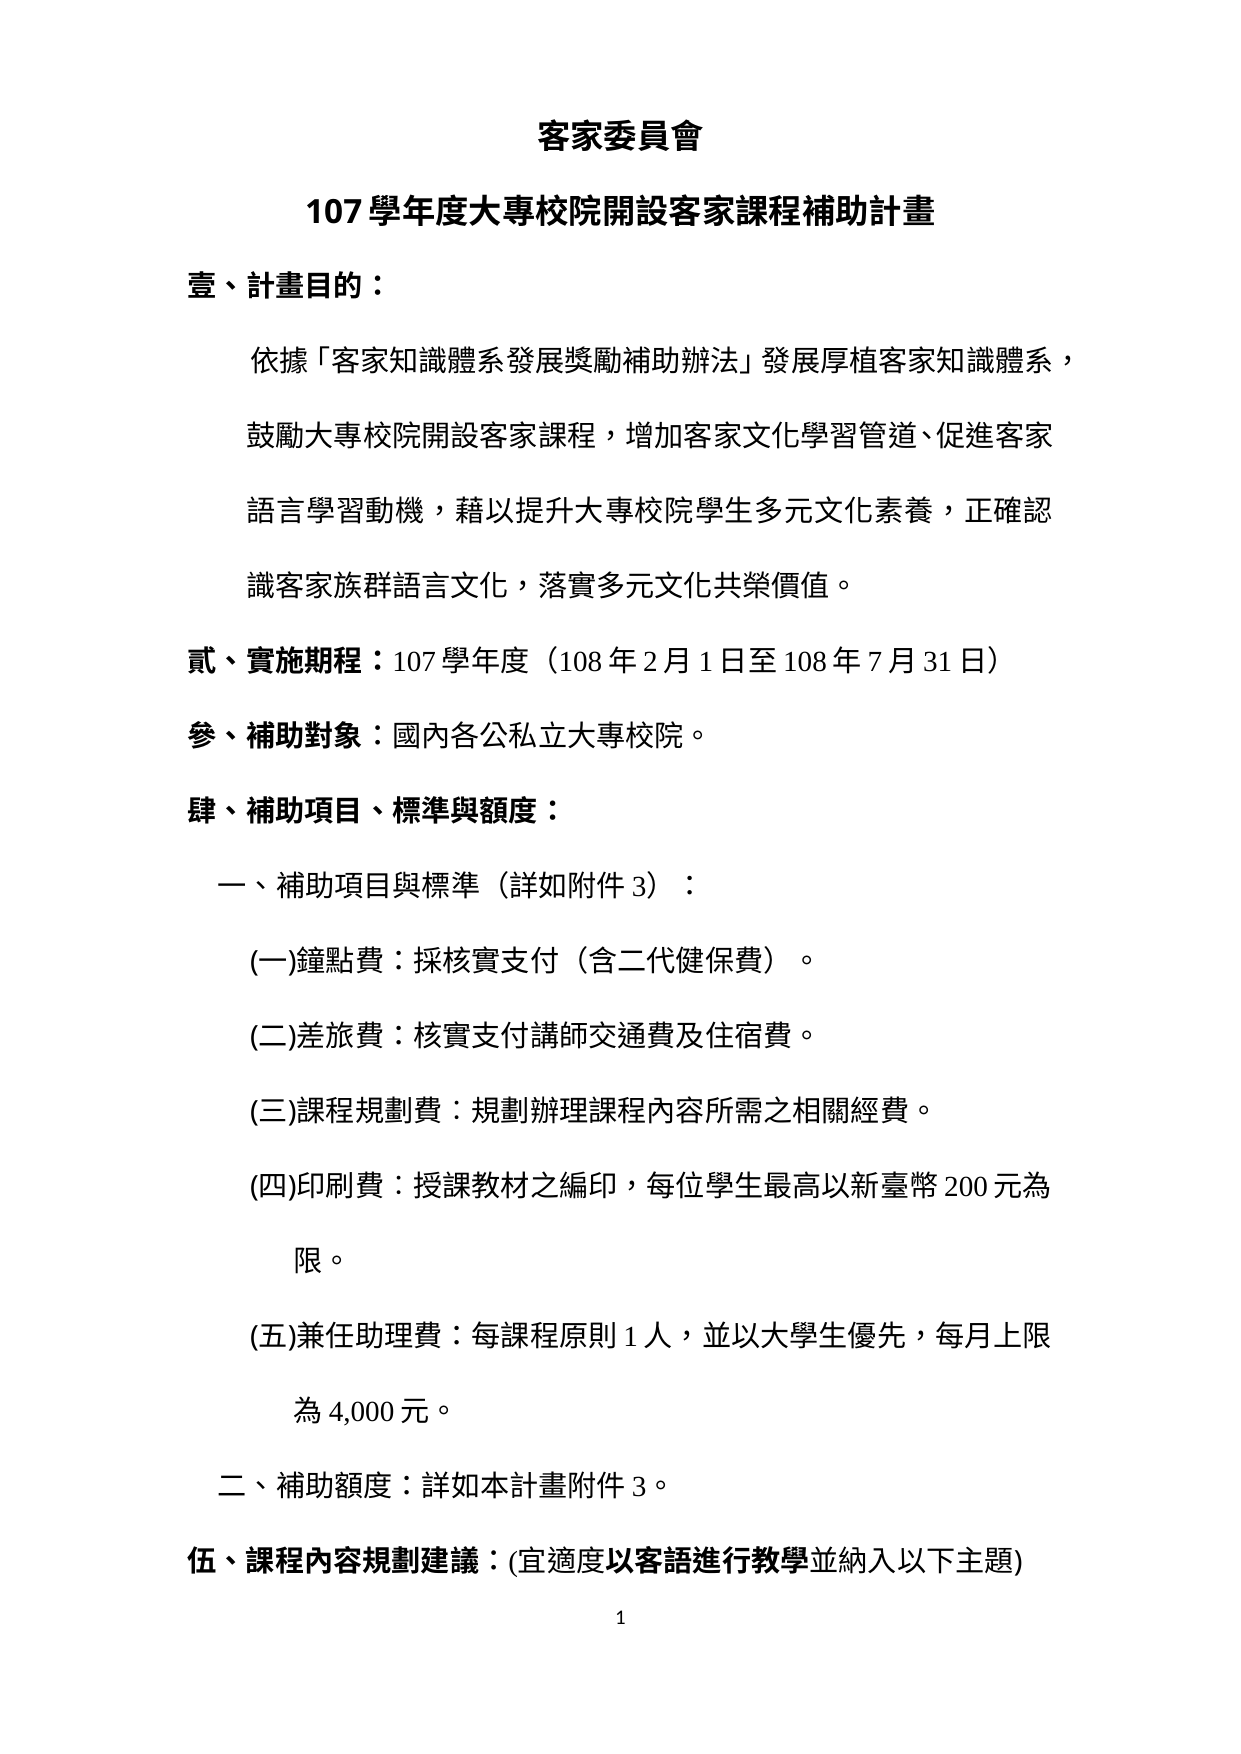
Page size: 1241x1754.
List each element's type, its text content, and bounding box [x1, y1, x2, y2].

text 客家委員會 [187, 96, 1053, 171]
list 計畫目的： [187, 246, 1053, 321]
text 依據「客家知識體系發展獎勵補助辦法」發展厚植客家知識體系，鼓勵大專校院開設客家課程，增加客家文化學習管道、促進客家語言學習動機，藉以提升大專校院學生多元文化素養，正確認識客家族群語言文化，落實多元文化共榮價值。 [246, 321, 1053, 621]
text (四)印刷費︰授課教材之編印，每位學生最高以新臺幣200元為限。 [250, 1146, 1053, 1296]
text (三)課程規劃費︰規劃辦理課程內容所需之相關經費。 [250, 1071, 1053, 1146]
list 實施期程：107學年度（108年2月1日至108年7月31日） [187, 621, 1053, 696]
text 伍、課程內容規劃建議︰(宜適度以客語進行教學並納入以下主題) [187, 1521, 1053, 1596]
text (二)差旅費：核實支付講師交通費及住宿費。 [250, 996, 1053, 1071]
list 補助項目、標準與額度： [187, 771, 1053, 846]
list 補助項目與標準（詳如附件3）： [217, 846, 1053, 921]
text (五)兼任助理費：每課程原則1人，並以大學生優先，每月上限為4,000元。 [250, 1296, 1053, 1446]
text (一)鐘點費：採核實支付（含二代健保費）。 [250, 921, 1053, 996]
text 107學年度大專校院開設客家課程補助計畫 [187, 171, 1053, 246]
list 補助額度：詳如本計畫附件3。 [217, 1446, 1053, 1521]
list 補助對象︰國內各公私立大專校院。 [187, 696, 1053, 771]
